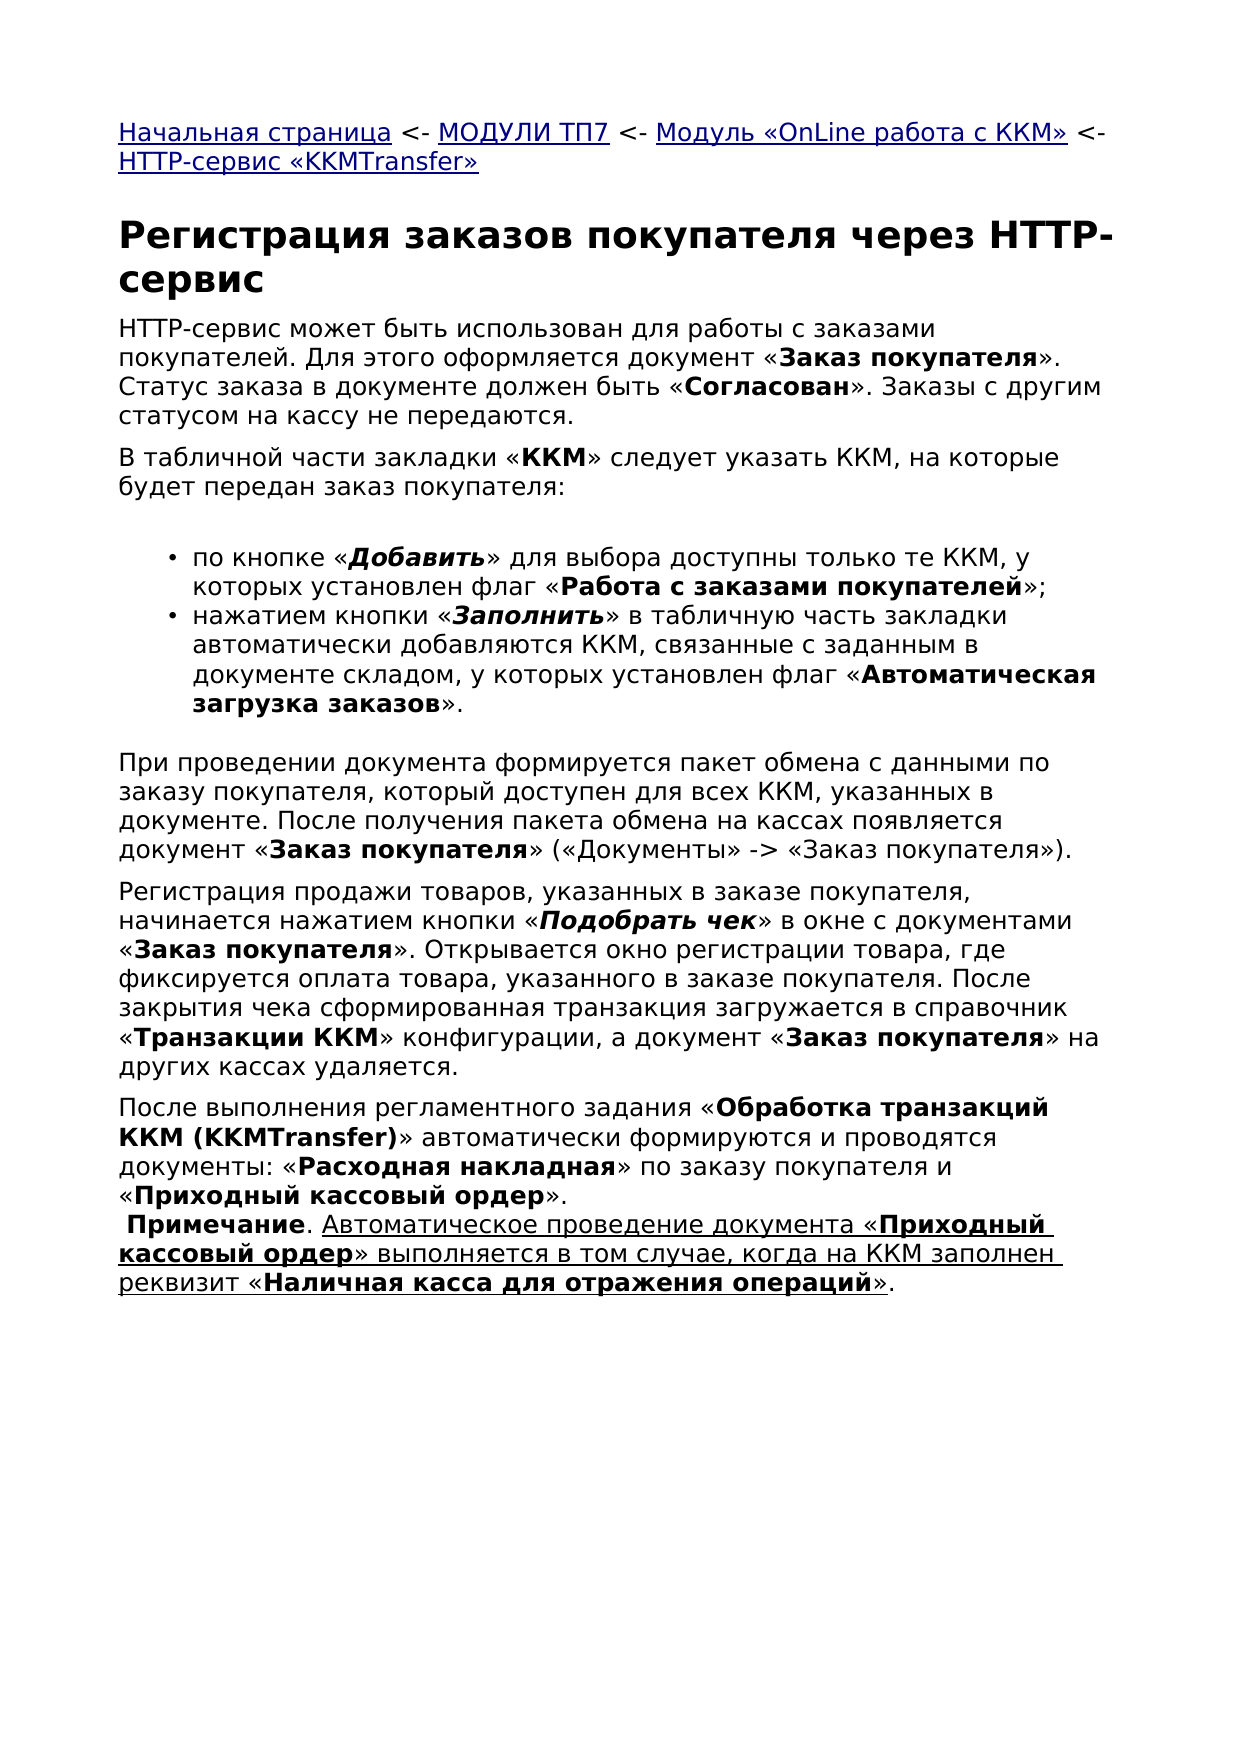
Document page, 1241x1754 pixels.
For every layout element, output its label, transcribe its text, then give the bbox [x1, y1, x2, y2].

text После выполнения регламентного задания «Обработка транзакций ККМ (KKMTransfer)» автоматически формируются и проводятся документы: «Расходная накладная» по заказу покупателя и «Приходный кассовый ордер». Примечание. Автоматическое проведение документа «Приходный кассовый ордер» выполняется в том случае, когда на ККМ заполнен реквизит «Наличная касса для отражения операций». [118, 1093, 1122, 1298]
list нажатием кнопки «Заполнить» в табличную часть закладки автоматически добавляются ККМ, связанные с заданным в документе складом, у которых установлен флаг «Автоматическая загрузка заказов». [177, 602, 1122, 718]
text Регистрация продажи товаров, указанных в заказе покупателя, начинается нажатием кнопки «Подобрать чек» в окне с документами «Заказ покупателя». Открывается окно регистрации товара, где фиксируется оплата товара, указанного в заказе покупателя. После закрытия чека сформированная транзакция загружается в справочник «Транзакции ККМ» конфигурации, а документ «Заказ покупателя» на других кассах удаляется. [118, 877, 1122, 1081]
text Начальная страница <- МОДУЛИ ТП7 <- Модуль «OnLine работа с ККМ» <- HTTP-сервис «KKMTransfer» [118, 118, 1122, 176]
text В табличной части закладки «ККМ» следует указать ККМ, на которые будет передан заказ покупателя: [118, 443, 1122, 501]
list по кнопке «Добавить» для выбора доступны только те ККМ, у которых установлен флаг «Работа с заказами покупателей»; [177, 543, 1122, 602]
text HTTP-сервис может быть использован для работы с заказами покупателей. Для этого оформляется документ «Заказ покупателя». Статус заказа в документе должен быть «Согласован». Заказы с другим статусом на кассу не передаются. [118, 314, 1122, 430]
text При проведении документа формируется пакет обмена с данными по заказу покупателя, который доступен для всех ККМ, указанных в документе. После получения пакета обмена на кассах появляется документ «Заказ покупателя» («Документы» -> «Заказ покупателя»). [118, 748, 1122, 864]
subtitle Регистрация заказов покупателя через HTTP-сервис [118, 214, 1122, 301]
